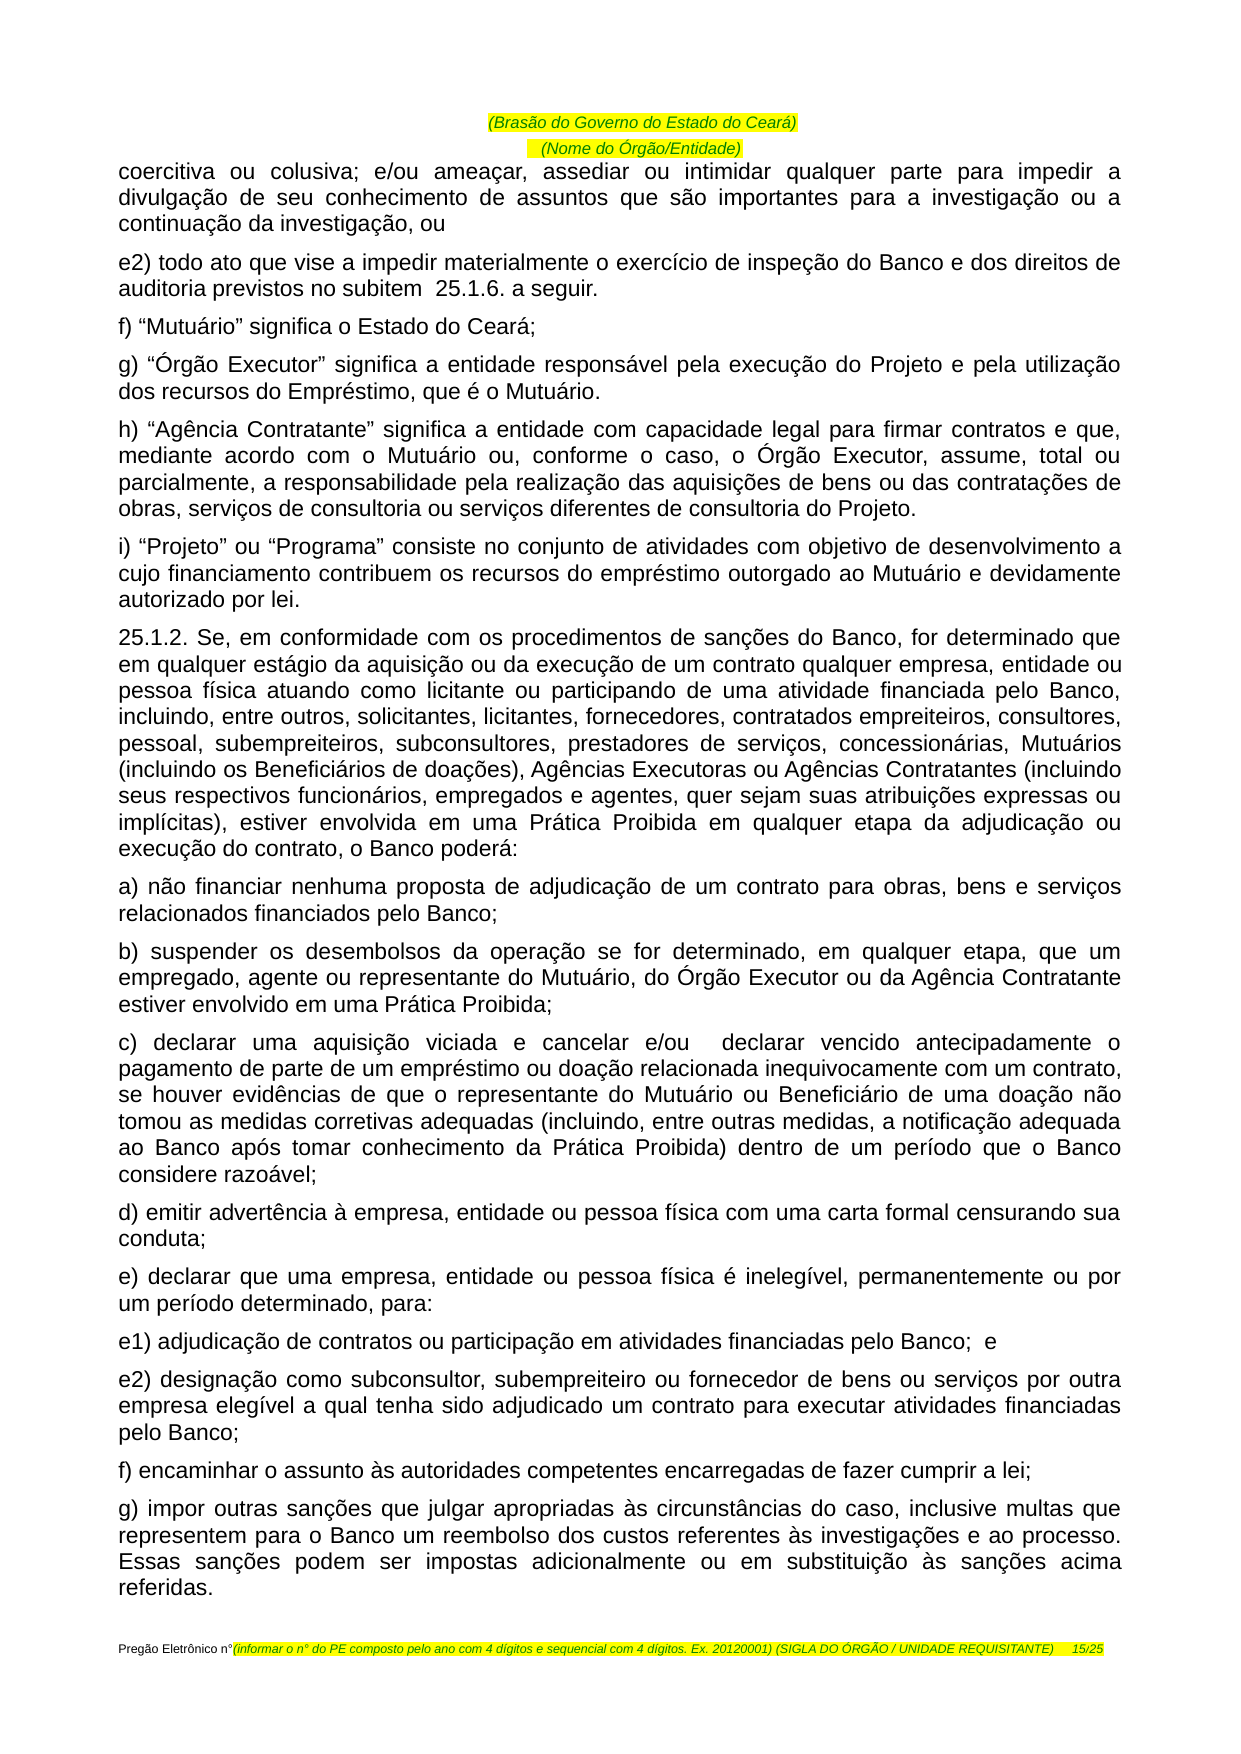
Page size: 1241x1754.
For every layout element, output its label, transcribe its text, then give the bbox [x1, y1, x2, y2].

text f) “Mutuário” significa o Estado do Ceará; [118, 313, 1122, 339]
text a) não financiar nenhuma proposta de adjudicação de um contrato para obras, bens e serviços relacionados financiados pelo Banco; [118, 873, 1122, 926]
text e2) designação como subconsultor, subempreiteiro ou fornecedor de bens ou serviços por outra empresa elegível a qual tenha sido adjudicado um contrato para executar atividades financiadas pelo Banco; [118, 1366, 1122, 1445]
text g) “Órgão Executor” significa a entidade responsável pela execução do Projeto e pela utilização dos recursos do Empréstimo, que é o Mutuário. [118, 351, 1122, 404]
text c) declarar uma aquisição viciada e cancelar e/ou declarar vencido antecipadamente o pagamento de parte de um empréstimo ou doação relacionada inequivocamente com um contrato, se houver evidências de que o representante do Mutuário ou Beneficiário de uma doação não tomou as medidas corretivas adequadas (incluindo, entre outras medidas, a notificação adequada ao Banco após tomar conhecimento da Prática Proibida) dentro de um período que o Banco considere razoável; [118, 1029, 1122, 1187]
text e1) adjudicação de contratos ou participação em atividades financiadas pelo Banco; e [118, 1328, 1122, 1354]
text h) “Agência Contratante” significa a entidade com capacidade legal para firmar contratos e que, mediante acordo com o Mutuário ou, conforme o caso, o Órgão Executor, assume, total ou parcialmente, a responsabilidade pela realização das aquisições de bens ou das contratações de obras, serviços de consultoria ou serviços diferentes de consultoria do Projeto. [118, 416, 1122, 521]
text e) declarar que uma empresa, entidade ou pessoa física é inelegível, permanentemente ou por um período determinado, para: [118, 1263, 1122, 1316]
text coercitiva ou colusiva; e/ou ameaçar, assediar ou intimidar qualquer parte para impedir a divulgação de seu conhecimento de assuntos que são importantes para a investigação ou a continuação da investigação, ou [118, 158, 1122, 237]
text f) encaminhar o assunto às autoridades competentes encarregadas de fazer cumprir a lei; [118, 1457, 1122, 1483]
text d) emitir advertência à empresa, entidade ou pessoa física com uma carta formal censurando sua conduta; [118, 1199, 1122, 1251]
text g) impor outras sanções que julgar apropriadas às circunstâncias do caso, inclusive multas que representem para o Banco um reembolso dos custos referentes às investigações e ao processo. Essas sanções podem ser impostas adicionalmente ou em substituição às sanções acima referidas. [118, 1495, 1122, 1601]
text i) “Projeto” ou “Programa” consiste no conjunto de atividades com objetivo de desenvolvimento a cujo financiamento contribuem os recursos do empréstimo outorgado ao Mutuário e devidamente autorizado por lei. [118, 533, 1122, 612]
text e2) todo ato que vise a impedir materialmente o exercício de inspeção do Banco e dos direitos de auditoria previstos no subitem 25.1.6. a seguir. [118, 248, 1122, 301]
text 25.1.2. Se, em conformidade com os procedimentos de sanções do Banco, for determinado que em qualquer estágio da aquisição ou da execução de um contrato qualquer empresa, entidade ou pessoa física atuando como licitante ou participando de uma atividade financiada pelo Banco, incluindo, entre outros, solicitantes, licitantes, fornecedores, contratados empreiteiros, consultores, pessoal, subempreiteiros, subconsultores, prestadores de serviços, concessionárias, Mutuários (incluindo os Beneficiários de doações), Agências Executoras ou Agências Contratantes (incluindo seus respectivos funcionários, empregados e agentes, quer sejam suas atribuições expressas ou implícitas), estiver envolvida em uma Prática Proibida em qualquer etapa da adjudicação ou execução do contrato, o Banco poderá: [118, 624, 1122, 861]
text b) suspender os desembolsos da operação se for determinado, em qualquer etapa, que um empregado, agente ou representante do Mutuário, do Órgão Executor ou da Agência Contratante estiver envolvido em uma Prática Proibida; [118, 938, 1122, 1017]
